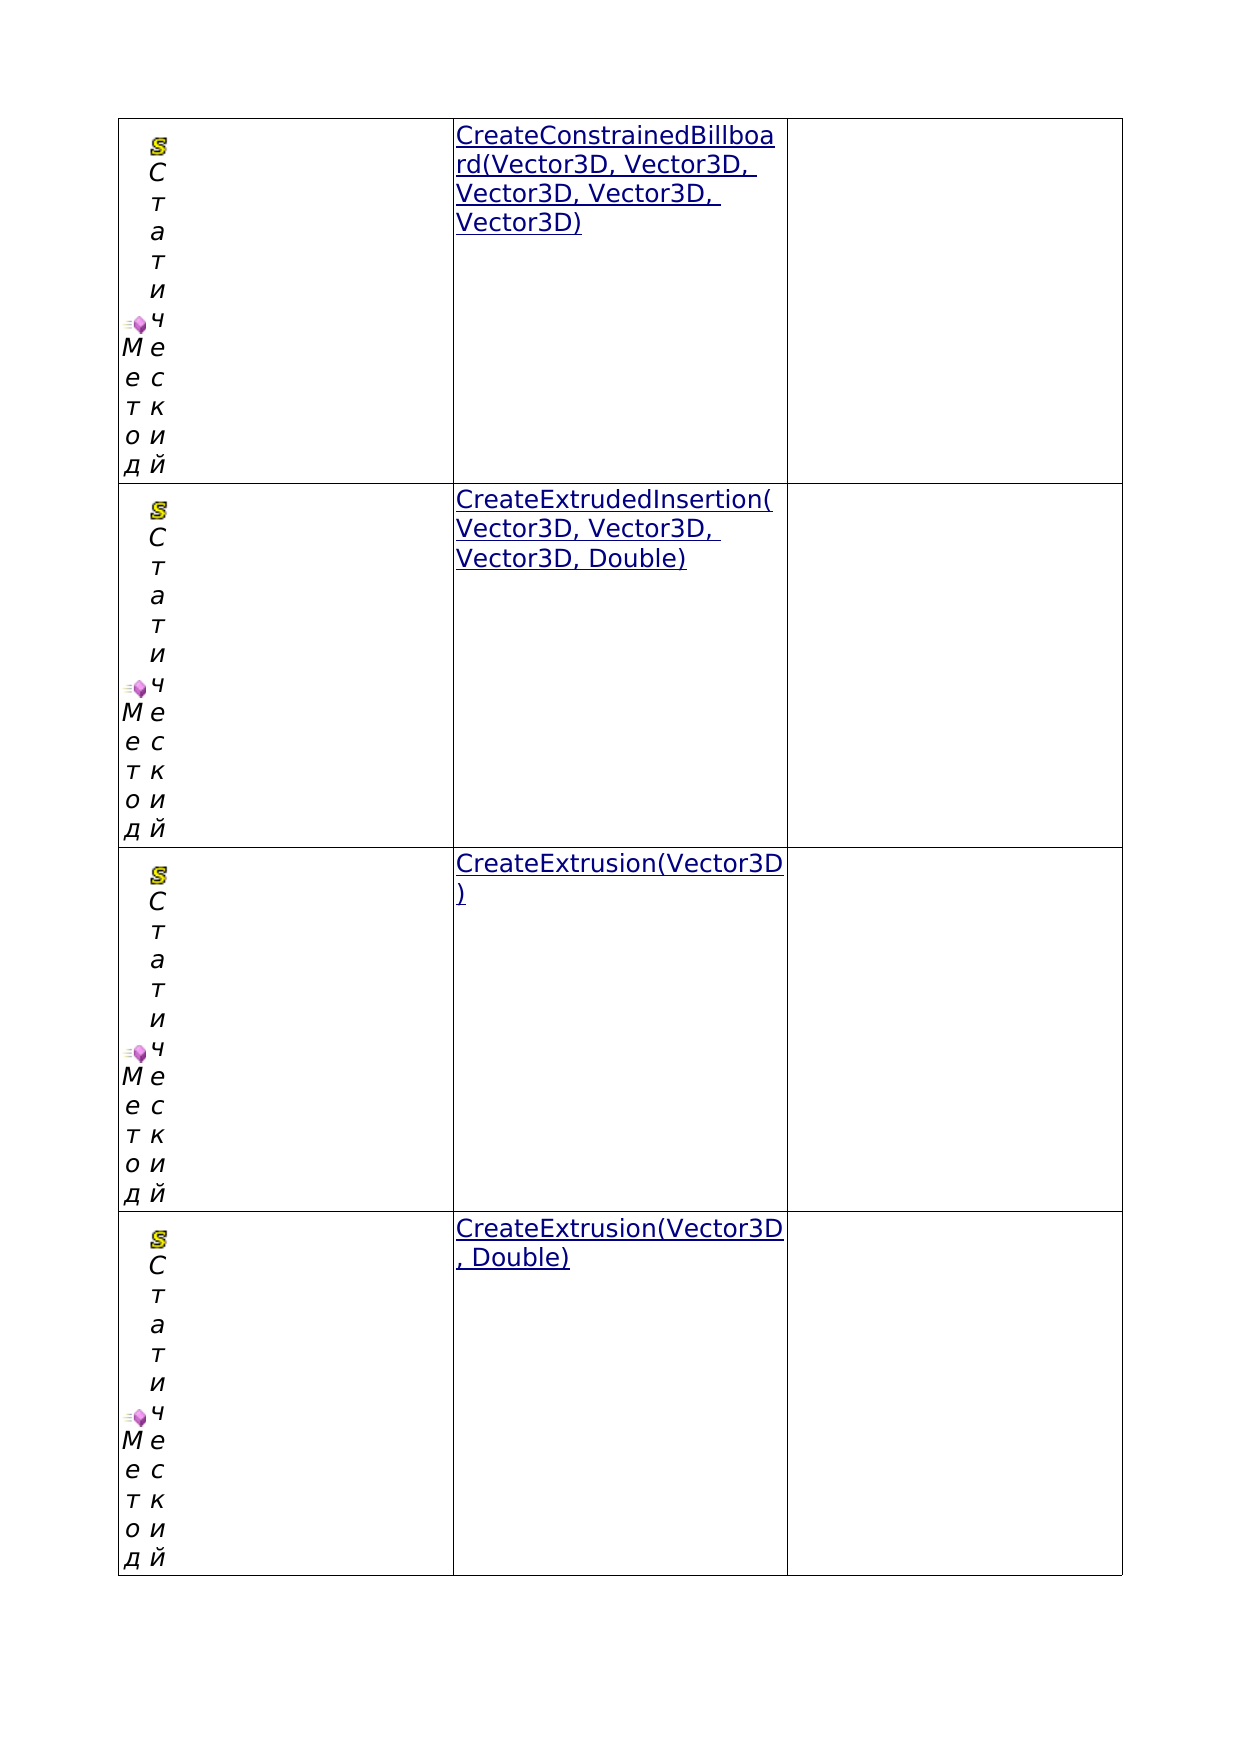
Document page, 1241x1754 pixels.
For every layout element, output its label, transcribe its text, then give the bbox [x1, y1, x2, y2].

picture [121, 1409, 146, 1427]
table_cell [119, 484, 453, 847]
picture [146, 133, 172, 159]
picture [121, 1045, 146, 1063]
picture [146, 1226, 172, 1252]
table_cell [788, 1212, 1122, 1575]
table_cell [119, 119, 453, 482]
table_cell [788, 848, 1122, 1211]
picture [121, 680, 146, 698]
picture [121, 316, 146, 334]
table_cell [788, 484, 1122, 847]
table_cell [119, 848, 453, 1211]
table_cell [788, 119, 1122, 482]
picture [146, 862, 172, 888]
table_cell [119, 1212, 453, 1575]
table_cell CreateExtrusion(Vector3D, Double) [454, 1212, 787, 1575]
table_cell CreateConstrainedBillboard(Vector3D, Vector3D, Vector3D, Vector3D, Vector3D) [454, 119, 787, 482]
picture [146, 497, 172, 523]
table_cell CreateExtrusion(Vector3D) [454, 848, 787, 1211]
table_cell CreateExtrudedInsertion(Vector3D, Vector3D, Vector3D, Double) [454, 484, 787, 847]
